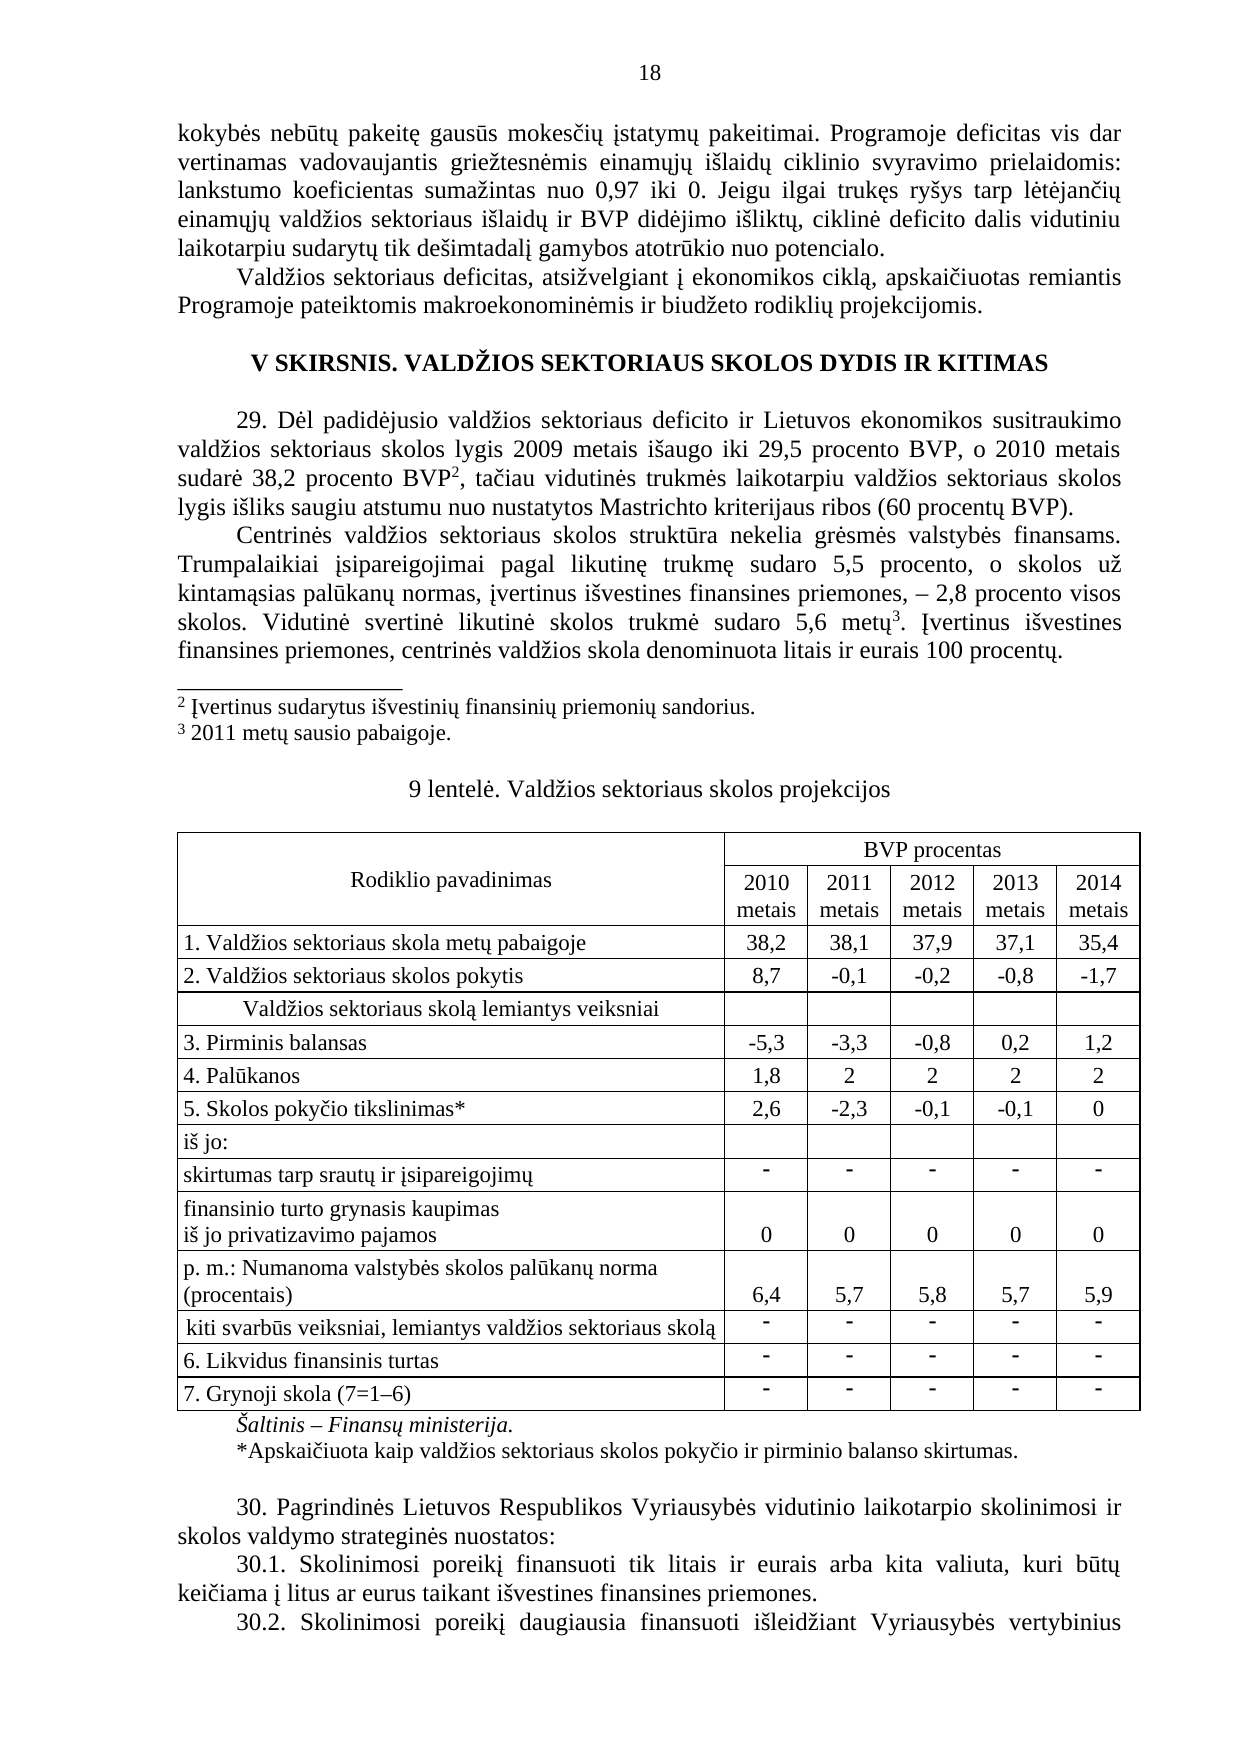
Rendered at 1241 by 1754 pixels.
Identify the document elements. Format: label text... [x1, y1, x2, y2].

table_cell iš jo: [178, 1125, 724, 1157]
table_cell 2 [808, 1059, 890, 1091]
table_cell 5,7 [808, 1251, 890, 1310]
table_cell  [725, 1344, 807, 1376]
table_cell  [725, 1159, 807, 1191]
table_cell -1,7 [1057, 959, 1139, 991]
text 9 lentelė. Valdžios sektoriaus skolos projekcijos [177, 774, 1122, 803]
table_cell  [974, 1311, 1056, 1343]
text 30.2. Skolinimosi poreikį daugiausia finansuoti išleidžiant Vyriausybės vertybinius [177, 1607, 1122, 1636]
table_cell [1057, 993, 1139, 1024]
table_cell -5,3 [725, 1026, 807, 1058]
text *Apskaičiuota kaip valdžios sektoriaus skolos pokyčio ir pirminio balanso skirtumas. [177, 1437, 1122, 1463]
table_cell 5,9 [1057, 1251, 1139, 1310]
text 29. Dėl padidėjusio valdžios sektoriaus deficito ir Lietuvos ekonomikos susitraukimo valdžios sektoriaus skolos lygis 2009 metais išaugo iki 29,5 procento BVP, o 2010 metais sudarė 38,2 procento BVP2, tačiau vidutinės trukmės laikotarpiu valdžios sektoriaus skolos lygis išliks saugiu atstumu nuo nustatytos Mastrichto kriterijaus ribos (60 procentų BVP). [177, 406, 1122, 521]
table_header BVP procentas [725, 833, 1139, 865]
table_cell 0 [1057, 1092, 1139, 1124]
table_cell 38,2 [725, 926, 807, 958]
table_cell -0,1 [808, 959, 890, 991]
table_cell  [808, 1378, 890, 1409]
table_cell skirtumas tarp srautų ir įsipareigojimų [178, 1159, 724, 1191]
table_cell 37,1 [974, 926, 1056, 958]
table_cell [808, 993, 890, 1024]
table_cell 2 [1057, 1059, 1139, 1091]
table_cell  [974, 1344, 1056, 1376]
table_cell  [891, 1344, 973, 1376]
table_cell 4. Palūkanos [178, 1059, 724, 1091]
table_cell 2010 metais [725, 866, 807, 925]
table_cell 5,8 [891, 1251, 973, 1310]
text Šaltinis – Finansų ministerija. [177, 1411, 1122, 1437]
table_cell 8,7 [725, 959, 807, 991]
table_cell  [1057, 1311, 1139, 1343]
table_cell 7. Grynoji skola (7=1–6) [178, 1378, 724, 1409]
table_cell 3. Pirminis balansas [178, 1026, 724, 1058]
table_cell  [974, 1378, 1056, 1409]
text 3 2011 metų sausio pabaigoje. [177, 719, 1122, 746]
table_cell 38,1 [808, 926, 890, 958]
table_cell [808, 1125, 890, 1157]
table_cell [1057, 1125, 1139, 1157]
table_cell -0,8 [891, 1026, 973, 1058]
table_cell [974, 993, 1056, 1024]
table_cell  [1057, 1159, 1139, 1191]
text kokybės nebūtų pakeitę gausūs mokesčių įstatymų pakeitimai. Programoje deficitas vis dar vertinamas vadovaujantis griežtesnėmis einamųjų išlaidų ciklinio svyravimo prielaidomis: lankstumo koeficientas sumažintas nuo 0,97 iki 0. Jeigu ilgai trukęs ryšys tarp lėtėjančių einamųjų valdžios sektoriaus išlaidų ir BVP didėjimo išliktų, ciklinė deficito dalis vidutiniu laikotarpiu sudarytų tik dešimtadalį gamybos atotrūkio nuo potencialo. [177, 118, 1122, 262]
table_header Rodiklio pavadinimas [178, 833, 724, 925]
table_cell -3,3 [808, 1026, 890, 1058]
table_cell -0,1 [891, 1092, 973, 1124]
table_cell  [725, 1378, 807, 1409]
table_cell  [891, 1159, 973, 1191]
table_cell Valdžios sektoriaus skolą lemiantys veiksniai [178, 993, 724, 1024]
table_cell 0 [808, 1192, 890, 1250]
table_cell 2. Valdžios sektoriaus skolos pokytis [178, 959, 724, 991]
table_cell  [1057, 1378, 1139, 1409]
table_cell 1,2 [1057, 1026, 1139, 1058]
text V SKIRSNIS. VALDŽIOS SEKTORIAUS SKOLOS DYDIS IR KITIMAS [177, 348, 1122, 377]
table_cell -0,1 [974, 1092, 1056, 1124]
table_cell [891, 993, 973, 1024]
table_cell [725, 993, 807, 1024]
table_cell 2,6 [725, 1092, 807, 1124]
table_cell  [974, 1159, 1056, 1191]
table_cell 35,4 [1057, 926, 1139, 958]
table_cell [725, 1125, 807, 1157]
table_cell 2014 metais [1057, 866, 1139, 925]
table_cell [891, 1125, 973, 1157]
table_cell 0 [1057, 1192, 1139, 1250]
text 30.1. Skolinimosi poreikį finansuoti tik litais ir eurais arba kita valiuta, kuri būtų keičiama į litus ar eurus taikant išvestines finansines priemones. [177, 1549, 1122, 1607]
table_cell  [891, 1311, 973, 1343]
table_cell 1. Valdžios sektoriaus skola metų pabaigoje [178, 926, 724, 958]
text __________________ [177, 664, 1122, 693]
table_cell 2013 metais [974, 866, 1056, 925]
table_cell 6,4 [725, 1251, 807, 1310]
text 2 Įvertinus sudarytus išvestinių finansinių priemonių sandorius. [177, 693, 1122, 719]
table_cell 5. Skolos pokyčio tikslinimas* [178, 1092, 724, 1124]
table_cell 5,7 [974, 1251, 1056, 1310]
table_cell 37,9 [891, 926, 973, 958]
table_cell -0,8 [974, 959, 1056, 991]
table_cell 1,8 [725, 1059, 807, 1091]
table_cell 0 [725, 1192, 807, 1250]
table_cell -0,2 [891, 959, 973, 991]
text Centrinės valdžios sektoriaus skolos struktūra nekelia grėsmės valstybės finansams. Trumpalaikiai įsipareigojimai pagal likutinę trukmę sudaro 5,5 procento, o skolos už kintamąsias palūkanų normas, įvertinus išvestines finansines priemones, – 2,8 procento visos skolos. Vidutinė svertinė likutinė skolos trukmė sudaro 5,6 metų3. Įvertinus išvestines finansines priemones, centrinės valdžios skola denominuota litais ir eurais 100 procentų. [177, 521, 1122, 664]
table_cell  [808, 1159, 890, 1191]
table_cell 6. Likvidus finansinis turtas [178, 1344, 724, 1376]
table_cell kiti svarbūs veiksniai, lemiantys valdžios sektoriaus skolą [178, 1311, 724, 1343]
table_cell  [1057, 1344, 1139, 1376]
table_cell 2 [891, 1059, 973, 1091]
text 30. Pagrindinės Lietuvos Respublikos Vyriausybės vidutinio laikotarpio skolinimosi ir skolos valdymo strateginės nuostatos: [177, 1492, 1122, 1549]
table_cell 2 [974, 1059, 1056, 1091]
table_cell  [891, 1378, 973, 1409]
text Valdžios sektoriaus deficitas, atsižvelgiant į ekonomikos ciklą, apskaičiuotas remiantis Programoje pateiktomis makroekonominėmis ir biudžeto rodiklių projekcijomis. [177, 262, 1122, 319]
table_cell p. m.: Numanoma valstybės skolos palūkanų norma (procentais) [178, 1251, 724, 1310]
table_cell 0,2 [974, 1026, 1056, 1058]
table_cell 0 [891, 1192, 973, 1250]
table_cell  [808, 1344, 890, 1376]
table_cell  [725, 1311, 807, 1343]
table_cell -2,3 [808, 1092, 890, 1124]
table_cell 2011 metais [808, 866, 890, 925]
table_cell [974, 1125, 1056, 1157]
table_cell 2012 metais [891, 866, 973, 925]
table_cell  [808, 1311, 890, 1343]
table_cell finansinio turto grynasis kaupimas iš jo privatizavimo pajamos [178, 1192, 724, 1250]
table_cell 0 [974, 1192, 1056, 1250]
